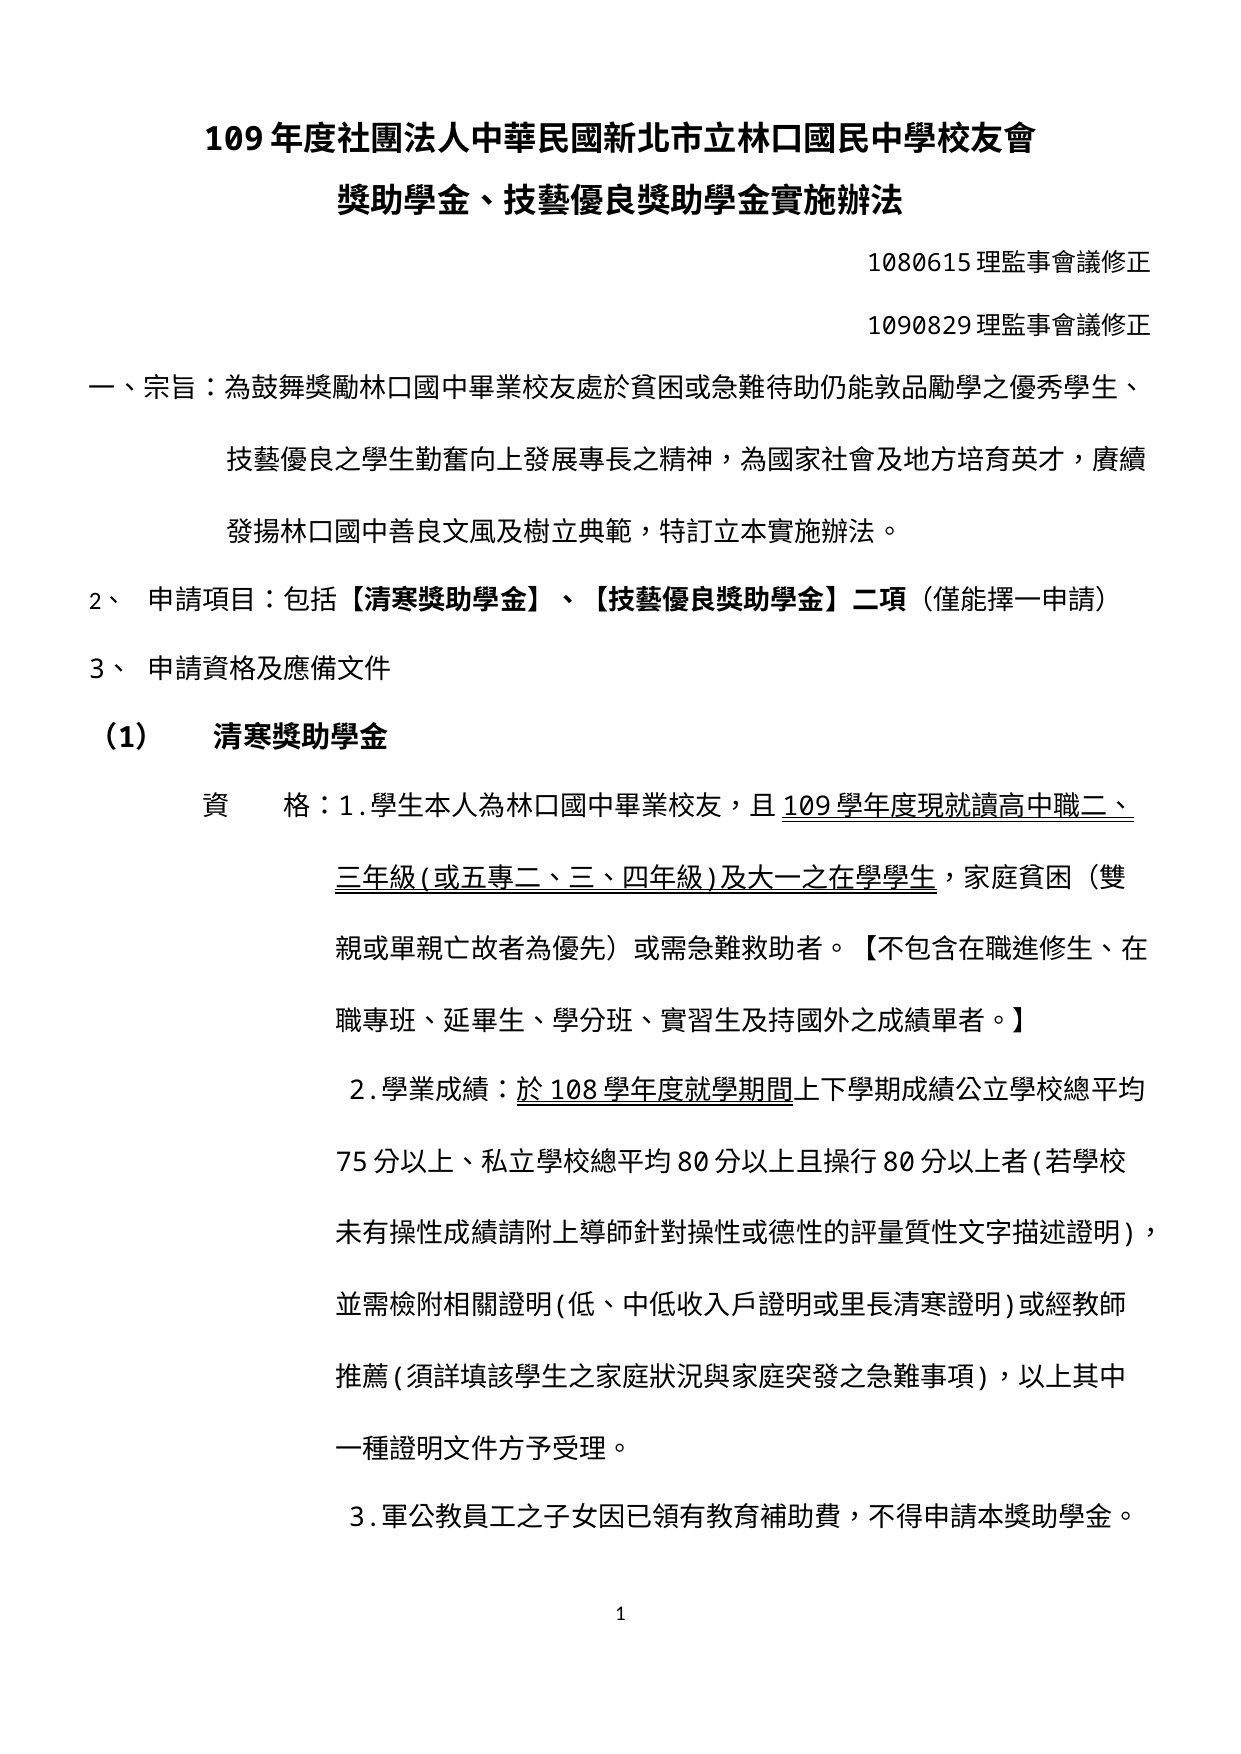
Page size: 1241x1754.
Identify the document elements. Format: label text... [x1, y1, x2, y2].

list 清寒獎助學金 [89, 693, 1152, 755]
text 一、宗旨：為鼓舞獎勵林口國中畢業校友處於貧困或急難待助仍能敦品勵學之優秀學生、技藝優良之學生勤奮向上發展專長之精神，為國家社會及地方培育英才，賡續發揚林口國中善良文風及樹立典範，特訂立本實施辦法。 [89, 344, 1152, 550]
text 109年度社團法人中華民國新北市立林口國民中學校友會 [89, 94, 1152, 157]
text 1090829理監事會議修正 [89, 282, 1152, 344]
text 3.軍公教員工之子女因已領有教育補助費，不得申請本獎助學金。 [89, 1473, 1152, 1536]
text 獎助學金、技藝優良獎助學金實施辦法 [89, 157, 1152, 219]
list 申請資格及應備文件 [89, 624, 1152, 687]
list 申請項目：包括【清寒獎助學金】、【技藝優良獎助學金】二項（僅能擇一申請） [89, 556, 1152, 619]
text 1080615理監事會議修正 [89, 219, 1152, 282]
text 2.學業成績：於108學年度就學期間上下學期成績公立學校總平均75分以上、私立學校總平均80分以上且操行80分以上者(若學校未有操性成績請附上導師針對操性或德性的評量質性文字描述證明)，並需檢附相關證明(低、中低收入戶證明或里長清寒證明)或經教師推薦(須詳填該學生之家庭狀況與家庭突發之急難事項)，以上其中一種證明文件方予受理。 [89, 1046, 1152, 1468]
text 資 格：1.學生本人為林口國中畢業校友，且109學年度現就讀高中職二、三年級(或五專二、三、四年級)及大一之在學學生，家庭貧困（雙親或單親亡故者為優先）或需急難救助者。【不包含在職進修生、在職專班、延畢生、學分班、實習生及持國外之成績單者。】 [89, 762, 1152, 1040]
